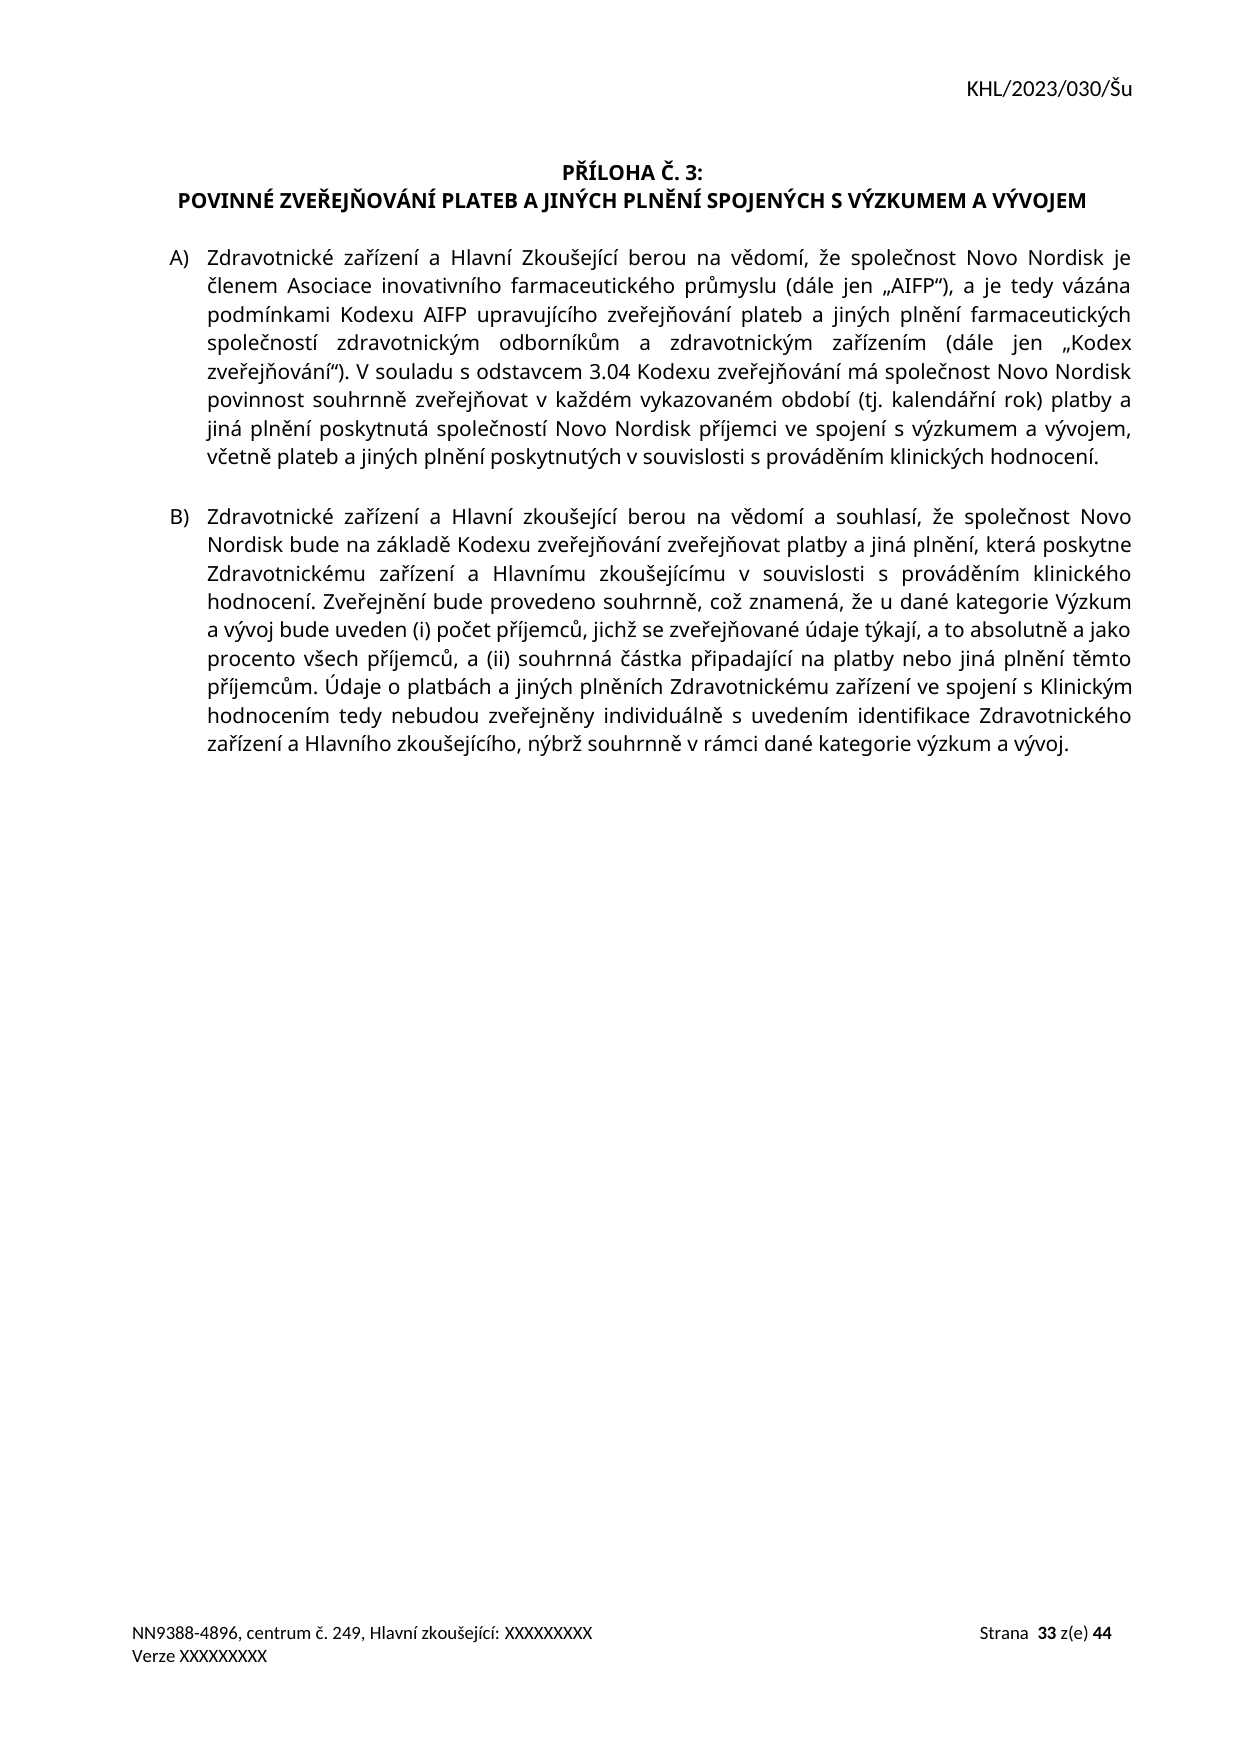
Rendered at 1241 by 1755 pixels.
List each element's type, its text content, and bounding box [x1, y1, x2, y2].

list Zdravotnické zařízení a Hlavní zkoušející berou na vědomí a souhlasí, že společnost Novo Nordisk bude na základě Kodexu zveřejňování zveřejňovat platby a jiná plnění, která poskytne Zdravotnickému zařízení a Hlavnímu zkoušejícímu v souvislosti s prováděním klinického hodnocení. Zveřejnění bude provedeno souhrnně, což znamená, že u dané kategorie Výzkum a vývoj bude uveden (i) počet příjemců, jichž se zveřejňované údaje týkají, a to absolutně a jako procento všech příjemců, a (ii) souhrnná částka připadající na platby nebo jiná plnění těmto příjemcům. Údaje o platbách a jiných plněních Zdravotnickému zařízení ve spojení s Klinickým hodnocením tedy nebudou zveřejněny individuálně s uvedením identifikace Zdravotnického zařízení a Hlavního zkoušejícího, nýbrž souhrnně v rámci dané kategorie výzkum a vývoj. [169, 502, 1133, 758]
text PŘÍLOHA Č. 3: [132, 158, 1133, 186]
list Zdravotnické zařízení a Hlavní Zkoušející berou na vědomí, že společnost Novo Nordisk je členem Asociace inovativního farmaceutického průmyslu (dále jen „AIFP“), a je tedy vázána podmínkami Kodexu AIFP upravujícího zveřejňování plateb a jiných plnění farmaceutických společností zdravotnickým odborníkům a zdravotnickým zařízením (dále jen „Kodex zveřejňování“). V souladu s odstavcem 3.04 Kodexu zveřejňování má společnost Novo Nordisk povinnost souhrnně zveřejňovat v každém vykazovaném období (tj. kalendářní rok) platby a jiná plnění poskytnutá společností Novo Nordisk příjemci ve spojení s výzkumem a vývojem, včetně plateb a jiných plnění poskytnutých v souvislosti s prováděním klinických hodnocení. [169, 243, 1133, 471]
text POVINNÉ ZVEŘEJŇOVÁNÍ PLATEB A JINÝCH PLNĚNÍ SPOJENÝCH S VÝZKUMEM A VÝVOJEM [132, 186, 1133, 215]
